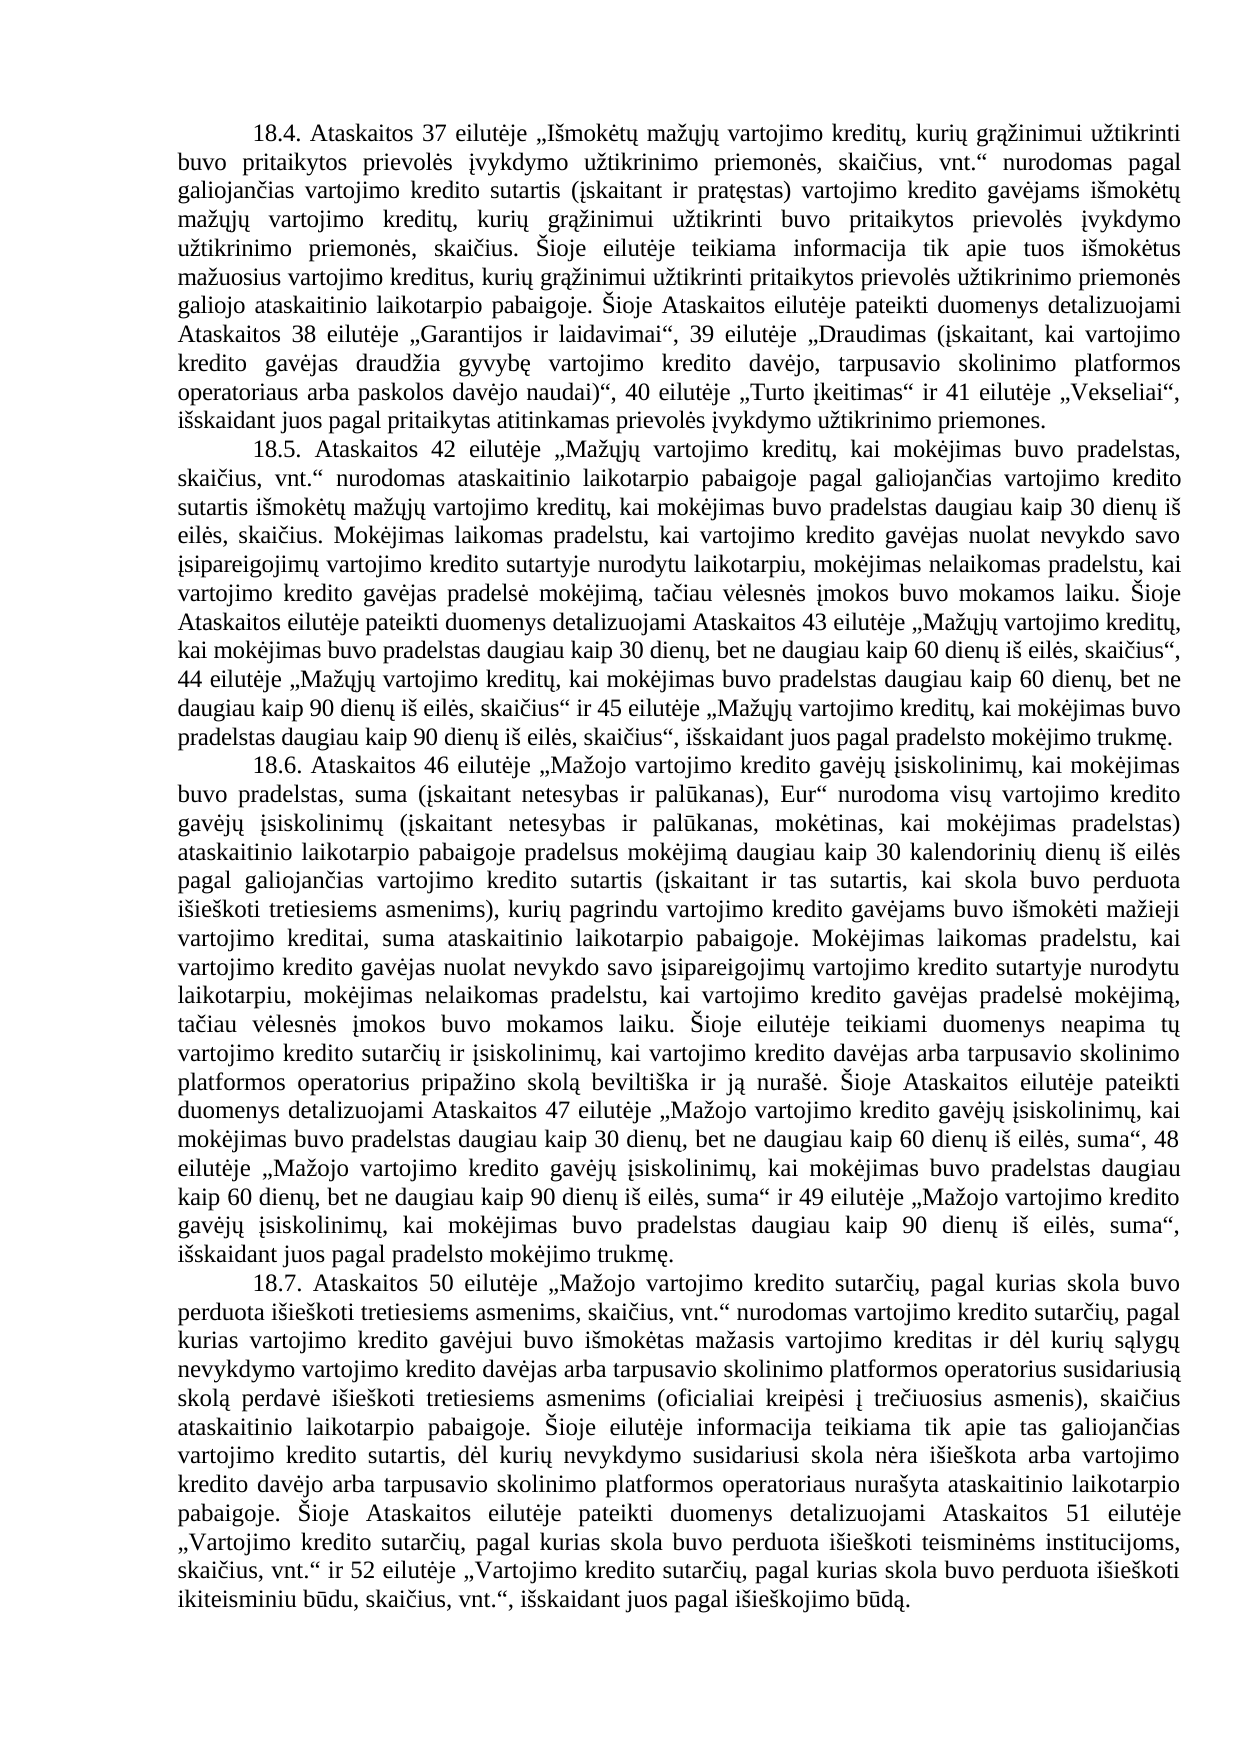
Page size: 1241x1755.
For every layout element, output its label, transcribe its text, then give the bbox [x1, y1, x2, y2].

text 18.7. Ataskaitos 50 eilutėje „Mažojo vartojimo kredito sutarčių, pagal kurias skola buvo perduota išieškoti tretiesiems asmenims, skaičius, vnt.“ nurodomas vartojimo kredito sutarčių, pagal kurias vartojimo kredito gavėjui buvo išmokėtas mažasis vartojimo kreditas ir dėl kurių sąlygų nevykdymo vartojimo kredito davėjas arba tarpusavio skolinimo platformos operatorius susidariusią skolą perdavė išieškoti tretiesiems asmenims (oficialiai kreipėsi į trečiuosius asmenis), skaičius ataskaitinio laikotarpio pabaigoje. Šioje eilutėje informacija teikiama tik apie tas galiojančias vartojimo kredito sutartis, dėl kurių nevykdymo susidariusi skola nėra išieškota arba vartojimo kredito davėjo arba tarpusavio skolinimo platformos operatoriaus nurašyta ataskaitinio laikotarpio pabaigoje. Šioje Ataskaitos eilutėje pateikti duomenys detalizuojami Ataskaitos 51 eilutėje „Vartojimo kredito sutarčių, pagal kurias skola buvo perduota išieškoti teisminėms institucijoms, skaičius, vnt.“ ir 52 eilutėje „Vartojimo kredito sutarčių, pagal kurias skola buvo perduota išieškoti ikiteisminiu būdu, skaičius, vnt.“, išskaidant juos pagal išieškojimo būdą. [177, 1268, 1181, 1613]
text 18.6. Ataskaitos 46 eilutėje „Mažojo vartojimo kredito gavėjų įsiskolinimų, kai mokėjimas buvo pradelstas, suma (įskaitant netesybas ir palūkanas), Eur“ nurodoma visų vartojimo kredito gavėjų įsiskolinimų (įskaitant netesybas ir palūkanas, mokėtinas, kai mokėjimas pradelstas) ataskaitinio laikotarpio pabaigoje pradelsus mokėjimą daugiau kaip 30 kalendorinių dienų iš eilės pagal galiojančias vartojimo kredito sutartis (įskaitant ir tas sutartis, kai skola buvo perduota išieškoti tretiesiems asmenims), kurių pagrindu vartojimo kredito gavėjams buvo išmokėti mažieji vartojimo kreditai, suma ataskaitinio laikotarpio pabaigoje. Mokėjimas laikomas pradelstu, kai vartojimo kredito gavėjas nuolat nevykdo savo įsipareigojimų vartojimo kredito sutartyje nurodytu laikotarpiu, mokėjimas nelaikomas pradelstu, kai vartojimo kredito gavėjas pradelsė mokėjimą, tačiau vėlesnės įmokos buvo mokamos laiku. Šioje eilutėje teikiami duomenys neapima tų vartojimo kredito sutarčių ir įsiskolinimų, kai vartojimo kredito davėjas arba tarpusavio skolinimo platformos operatorius pripažino skolą beviltiška ir ją nurašė. Šioje Ataskaitos eilutėje pateikti duomenys detalizuojami Ataskaitos 47 eilutėje „Mažojo vartojimo kredito gavėjų įsiskolinimų, kai mokėjimas buvo pradelstas daugiau kaip 30 dienų, bet ne daugiau kaip 60 dienų iš eilės, suma“, 48 eilutėje „Mažojo vartojimo kredito gavėjų įsiskolinimų, kai mokėjimas buvo pradelstas daugiau kaip 60 dienų, bet ne daugiau kaip 90 dienų iš eilės, suma“ ir 49 eilutėje „Mažojo vartojimo kredito gavėjų įsiskolinimų, kai mokėjimas buvo pradelstas daugiau kaip 90 dienų iš eilės, suma“, išskaidant juos pagal pradelsto mokėjimo trukmę. [177, 751, 1181, 1268]
text 18.5. Ataskaitos 42 eilutėje „Mažųjų vartojimo kreditų, kai mokėjimas buvo pradelstas, skaičius, vnt.“ nurodomas ataskaitinio laikotarpio pabaigoje pagal galiojančias vartojimo kredito sutartis išmokėtų mažųjų vartojimo kreditų, kai mokėjimas buvo pradelstas daugiau kaip 30 dienų iš eilės, skaičius. Mokėjimas laikomas pradelstu, kai vartojimo kredito gavėjas nuolat nevykdo savo įsipareigojimų vartojimo kredito sutartyje nurodytu laikotarpiu, mokėjimas nelaikomas pradelstu, kai vartojimo kredito gavėjas pradelsė mokėjimą, tačiau vėlesnės įmokos buvo mokamos laiku. Šioje Ataskaitos eilutėje pateikti duomenys detalizuojami Ataskaitos 43 eilutėje „Mažųjų vartojimo kreditų, kai mokėjimas buvo pradelstas daugiau kaip 30 dienų, bet ne daugiau kaip 60 dienų iš eilės, skaičius“, 44 eilutėje „Mažųjų vartojimo kreditų, kai mokėjimas buvo pradelstas daugiau kaip 60 dienų, bet ne daugiau kaip 90 dienų iš eilės, skaičius“ ir 45 eilutėje „Mažųjų vartojimo kreditų, kai mokėjimas buvo pradelstas daugiau kaip 90 dienų iš eilės, skaičius“, išskaidant juos pagal pradelsto mokėjimo trukmę. [177, 434, 1181, 751]
text 18.4. Ataskaitos 37 eilutėje „Išmokėtų mažųjų vartojimo kreditų, kurių grąžinimui užtikrinti buvo pritaikytos prievolės įvykdymo užtikrinimo priemonės, skaičius, vnt.“ nurodomas pagal galiojančias vartojimo kredito sutartis (įskaitant ir pratęstas) vartojimo kredito gavėjams išmokėtų mažųjų vartojimo kreditų, kurių grąžinimui užtikrinti buvo pritaikytos prievolės įvykdymo užtikrinimo priemonės, skaičius. Šioje eilutėje teikiama informacija tik apie tuos išmokėtus mažuosius vartojimo kreditus, kurių grąžinimui užtikrinti pritaikytos prievolės užtikrinimo priemonės galiojo ataskaitinio laikotarpio pabaigoje. Šioje Ataskaitos eilutėje pateikti duomenys detalizuojami Ataskaitos 38 eilutėje „Garantijos ir laidavimai“, 39 eilutėje „Draudimas (įskaitant, kai vartojimo kredito gavėjas draudžia gyvybę vartojimo kredito davėjo, tarpusavio skolinimo platformos operatoriaus arba paskolos davėjo naudai)“, 40 eilutėje „Turto įkeitimas“ ir 41 eilutėje „Vekseliai“, išskaidant juos pagal pritaikytas atitinkamas prievolės įvykdymo užtikrinimo priemones. [177, 118, 1181, 434]
